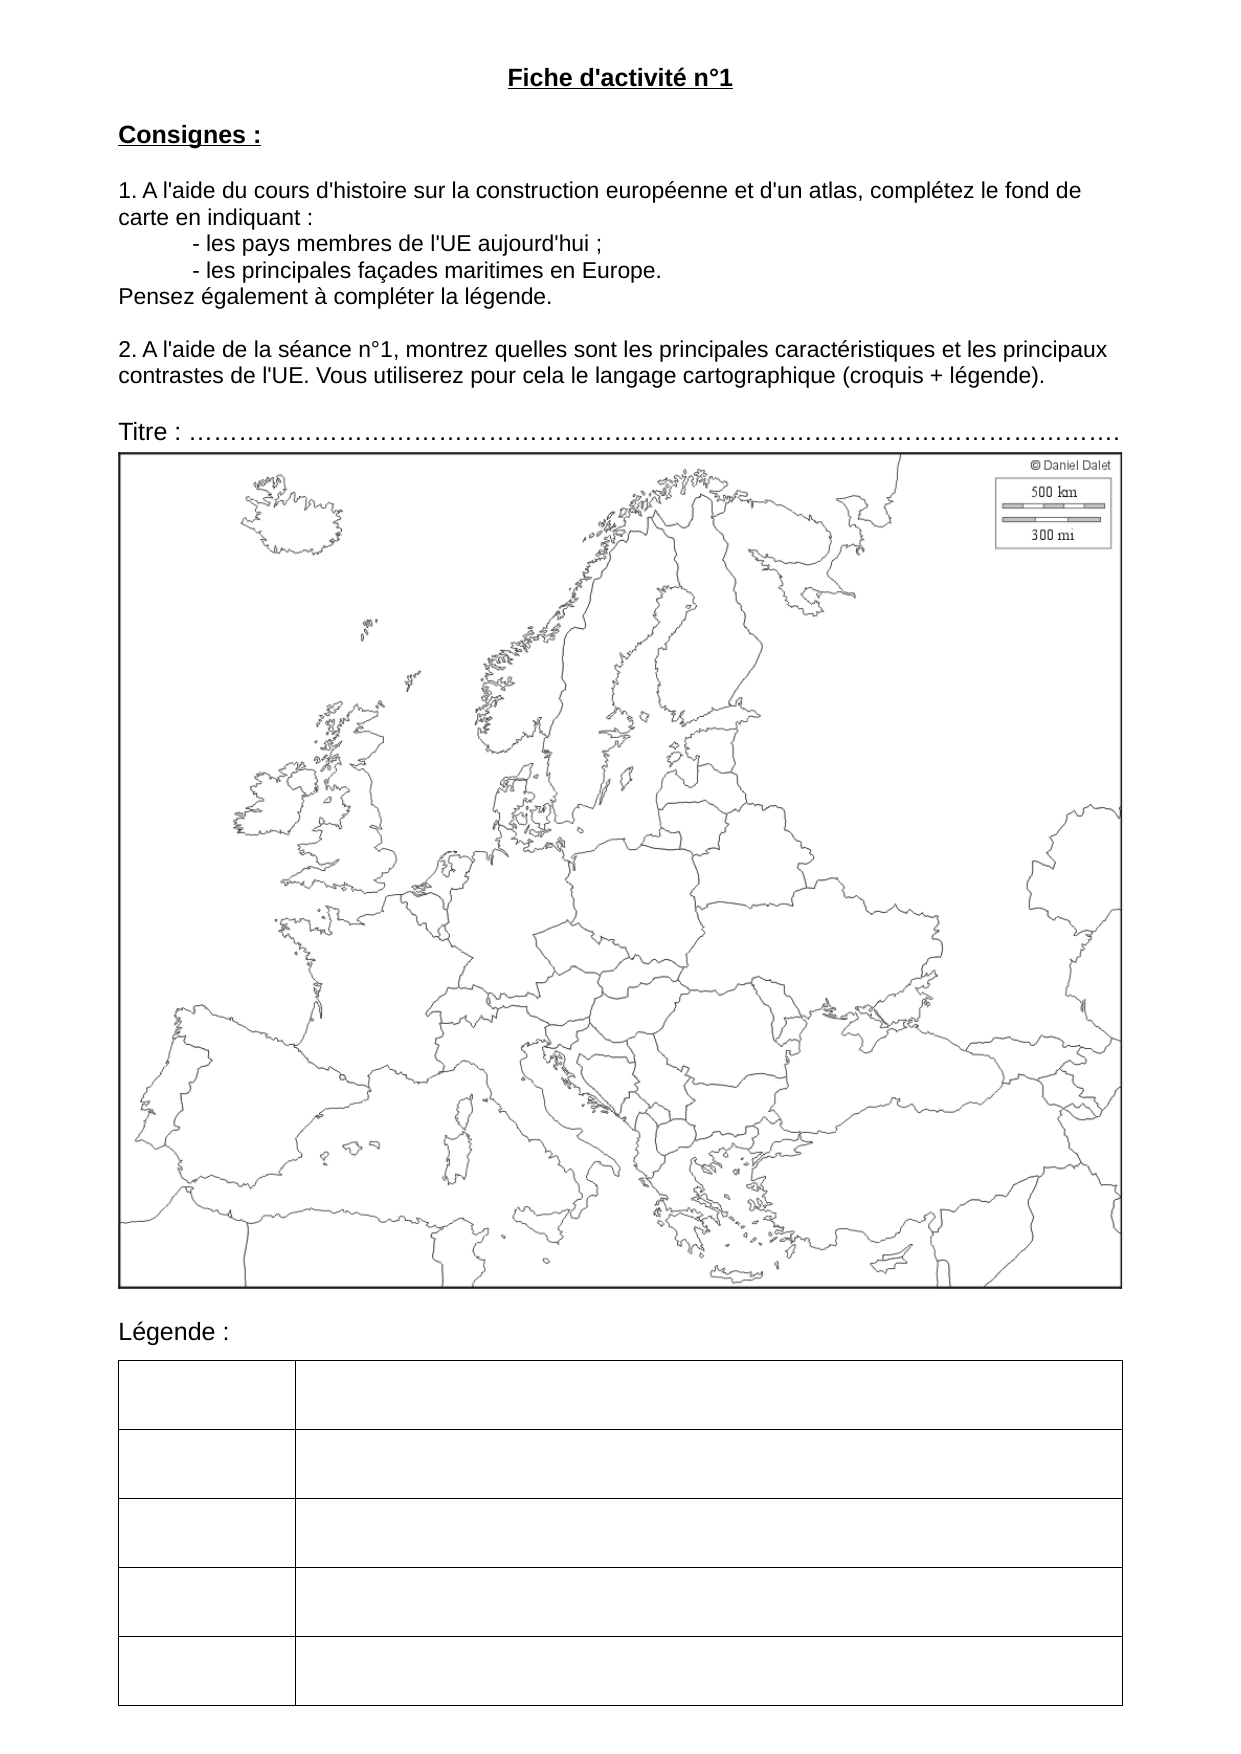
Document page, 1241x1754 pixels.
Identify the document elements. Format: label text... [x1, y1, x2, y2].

text 1. A l'aide du cours d'histoire sur la construction européenne et d'un atlas, complétez le fond de carte en indiquant : [118, 177, 1122, 230]
picture [118, 452, 1123, 1289]
table_header [119, 1361, 295, 1429]
table_header [296, 1361, 1122, 1429]
text Pensez également à compléter la légende. [118, 283, 1122, 309]
table_cell [119, 1568, 295, 1636]
table_cell [296, 1430, 1122, 1498]
text Fiche d'activité n°1 [118, 62, 1122, 91]
table_cell [296, 1499, 1122, 1567]
text - les principales façades maritimes en Europe. [118, 257, 1122, 283]
table_cell [296, 1568, 1122, 1636]
table_cell [119, 1430, 295, 1498]
text Titre : …………………………………………………………………………………………………. [118, 417, 1122, 446]
text 2. A l'aide de la séance n°1, montrez quelles sont les principales caractéristiques et les principaux contrastes de l'UE. Vous utiliserez pour cela le langage cartographique (croquis + légende). [118, 336, 1122, 388]
table_cell [119, 1637, 295, 1705]
text - les pays membres de l'UE aujourd'hui ; [118, 230, 1122, 257]
table_cell [119, 1499, 295, 1567]
text Consignes : [118, 120, 1122, 149]
table_cell [296, 1637, 1122, 1705]
text Légende : [118, 1317, 1122, 1346]
